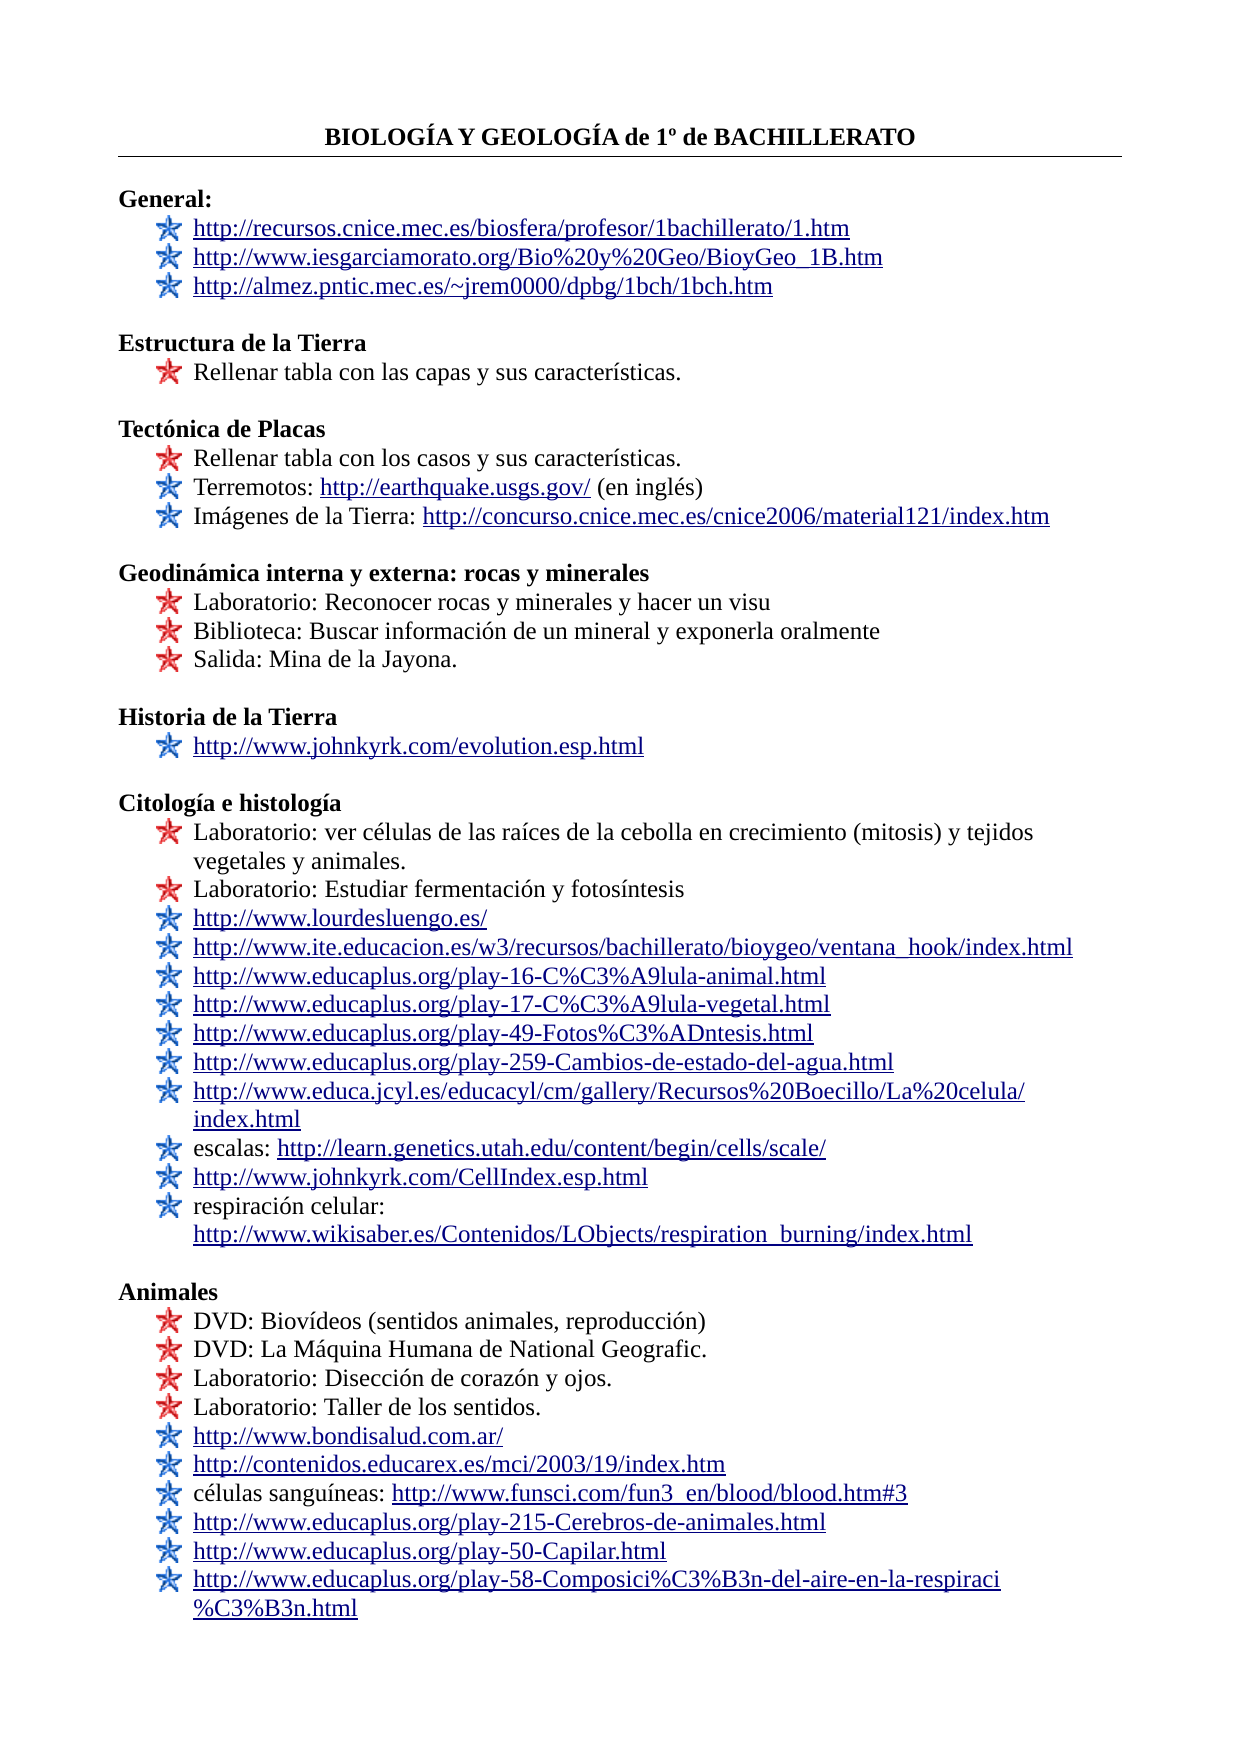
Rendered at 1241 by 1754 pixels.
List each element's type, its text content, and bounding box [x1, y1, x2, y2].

picture [156, 933, 182, 959]
list http://www.educaplus.org/play-215-Cerebros-de-animales.html [156, 1507, 1122, 1536]
list DVD: La Máquina Humana de National Geografic. [156, 1334, 1122, 1363]
list http://www.educaplus.org/play-58-Composici%C3%B3n-del-aire-en-la-respiraci%C3%B3n.html [156, 1564, 1122, 1622]
list http://www.educaplus.org/play-50-Capilar.html [156, 1536, 1122, 1564]
list células sanguíneas: http://www.funsci.com/fun3_en/blood/blood.htm#3 [156, 1478, 1122, 1507]
list http://recursos.cnice.mec.es/biosfera/profesor/1bachillerato/1.htm [156, 213, 1122, 242]
picture [156, 991, 182, 1017]
picture [156, 1020, 182, 1046]
list http://www.johnkyrk.com/CellIndex.esp.html [156, 1162, 1122, 1191]
list Rellenar tabla con los casos y sus características. [156, 443, 1122, 472]
picture [156, 732, 182, 758]
picture [156, 962, 182, 988]
list Laboratorio: Estudiar fermentación y fotosíntesis [156, 874, 1122, 903]
picture [156, 617, 182, 643]
list http://www.educaplus.org/play-17-C%C3%A9lula-vegetal.html [156, 989, 1122, 1018]
picture [156, 1480, 182, 1506]
picture [156, 1163, 182, 1189]
list http://contenidos.educarex.es/mci/2003/19/index.htm [156, 1449, 1122, 1478]
picture [156, 445, 182, 471]
list Biblioteca: Buscar información de un mineral y exponerla oralmente [156, 616, 1122, 644]
picture [156, 1077, 182, 1103]
picture [156, 1422, 182, 1448]
picture [156, 1393, 182, 1419]
picture [156, 1566, 182, 1592]
list Laboratorio: ver células de las raíces de la cebolla en crecimiento (mitosis) y tejidos vegetales y animales. [156, 817, 1122, 874]
list http://www.educaplus.org/play-259-Cambios-de-estado-del-agua.html [156, 1047, 1122, 1076]
picture [156, 1508, 182, 1534]
list http://www.ite.educacion.es/w3/recursos/bachillerato/bioygeo/ventana_hook/index.html [156, 932, 1122, 961]
picture [156, 272, 182, 298]
picture [156, 818, 182, 844]
picture [156, 243, 182, 269]
list http://www.educa.jcyl.es/educacyl/cm/gallery/Recursos%20Boecillo/La%20celula/index.html [156, 1076, 1122, 1133]
picture [156, 905, 182, 931]
list respiración celular: http://www.wikisaber.es/Contenidos/LObjects/respiration_burning/index.html [156, 1191, 1122, 1248]
picture [156, 1537, 182, 1563]
list http://www.educaplus.org/play-49-Fotos%C3%ADntesis.html [156, 1018, 1122, 1047]
list http://www.lourdesluengo.es/ [156, 903, 1122, 932]
picture [156, 1048, 182, 1074]
list http://www.bondisalud.com.ar/ [156, 1421, 1122, 1449]
list http://almez.pntic.mec.es/~jrem0000/dpbg/1bch/1bch.htm [156, 271, 1122, 299]
picture [156, 358, 182, 384]
text Animales [118, 1277, 1122, 1306]
text BIOLOGÍA Y GEOLOGÍA de 1º de BACHILLERATO [118, 118, 1122, 156]
text Citología e histología [118, 788, 1122, 817]
picture [156, 502, 182, 528]
picture [156, 1192, 182, 1218]
picture [156, 646, 182, 672]
picture [156, 876, 182, 902]
list Terremotos: http://earthquake.usgs.gov/ (en inglés) [156, 472, 1122, 501]
list http://www.johnkyrk.com/evolution.esp.html [156, 731, 1122, 759]
text Geodinámica interna y externa: rocas y minerales [118, 558, 1122, 587]
list Laboratorio: Taller de los sentidos. [156, 1392, 1122, 1421]
picture [156, 1135, 182, 1161]
picture [156, 1307, 182, 1333]
list DVD: Biovídeos (sentidos animales, reproducción) [156, 1306, 1122, 1334]
list Rellenar tabla con las capas y sus características. [156, 357, 1122, 386]
picture [156, 473, 182, 499]
list http://www.iesgarciamorato.org/Bio%20y%20Geo/BioyGeo_1B.htm [156, 242, 1122, 271]
text General: [118, 184, 1122, 213]
list Imágenes de la Tierra: http://concurso.cnice.mec.es/cnice2006/material121/index.htm [156, 501, 1122, 529]
list Laboratorio: Reconocer rocas y minerales y hacer un visu [156, 587, 1122, 616]
picture [156, 215, 182, 241]
picture [156, 1451, 182, 1477]
picture [156, 1365, 182, 1391]
list http://www.educaplus.org/play-16-C%C3%A9lula-animal.html [156, 961, 1122, 989]
picture [156, 588, 182, 614]
list Laboratorio: Disección de corazón y ojos. [156, 1363, 1122, 1392]
text Estructura de la Tierra [118, 328, 1122, 357]
text Historia de la Tierra [118, 702, 1122, 731]
list Salida: Mina de la Jayona. [156, 644, 1122, 673]
text Tectónica de Placas [118, 414, 1122, 443]
list escalas: http://learn.genetics.utah.edu/content/begin/cells/scale/ [156, 1133, 1122, 1162]
picture [156, 1336, 182, 1362]
